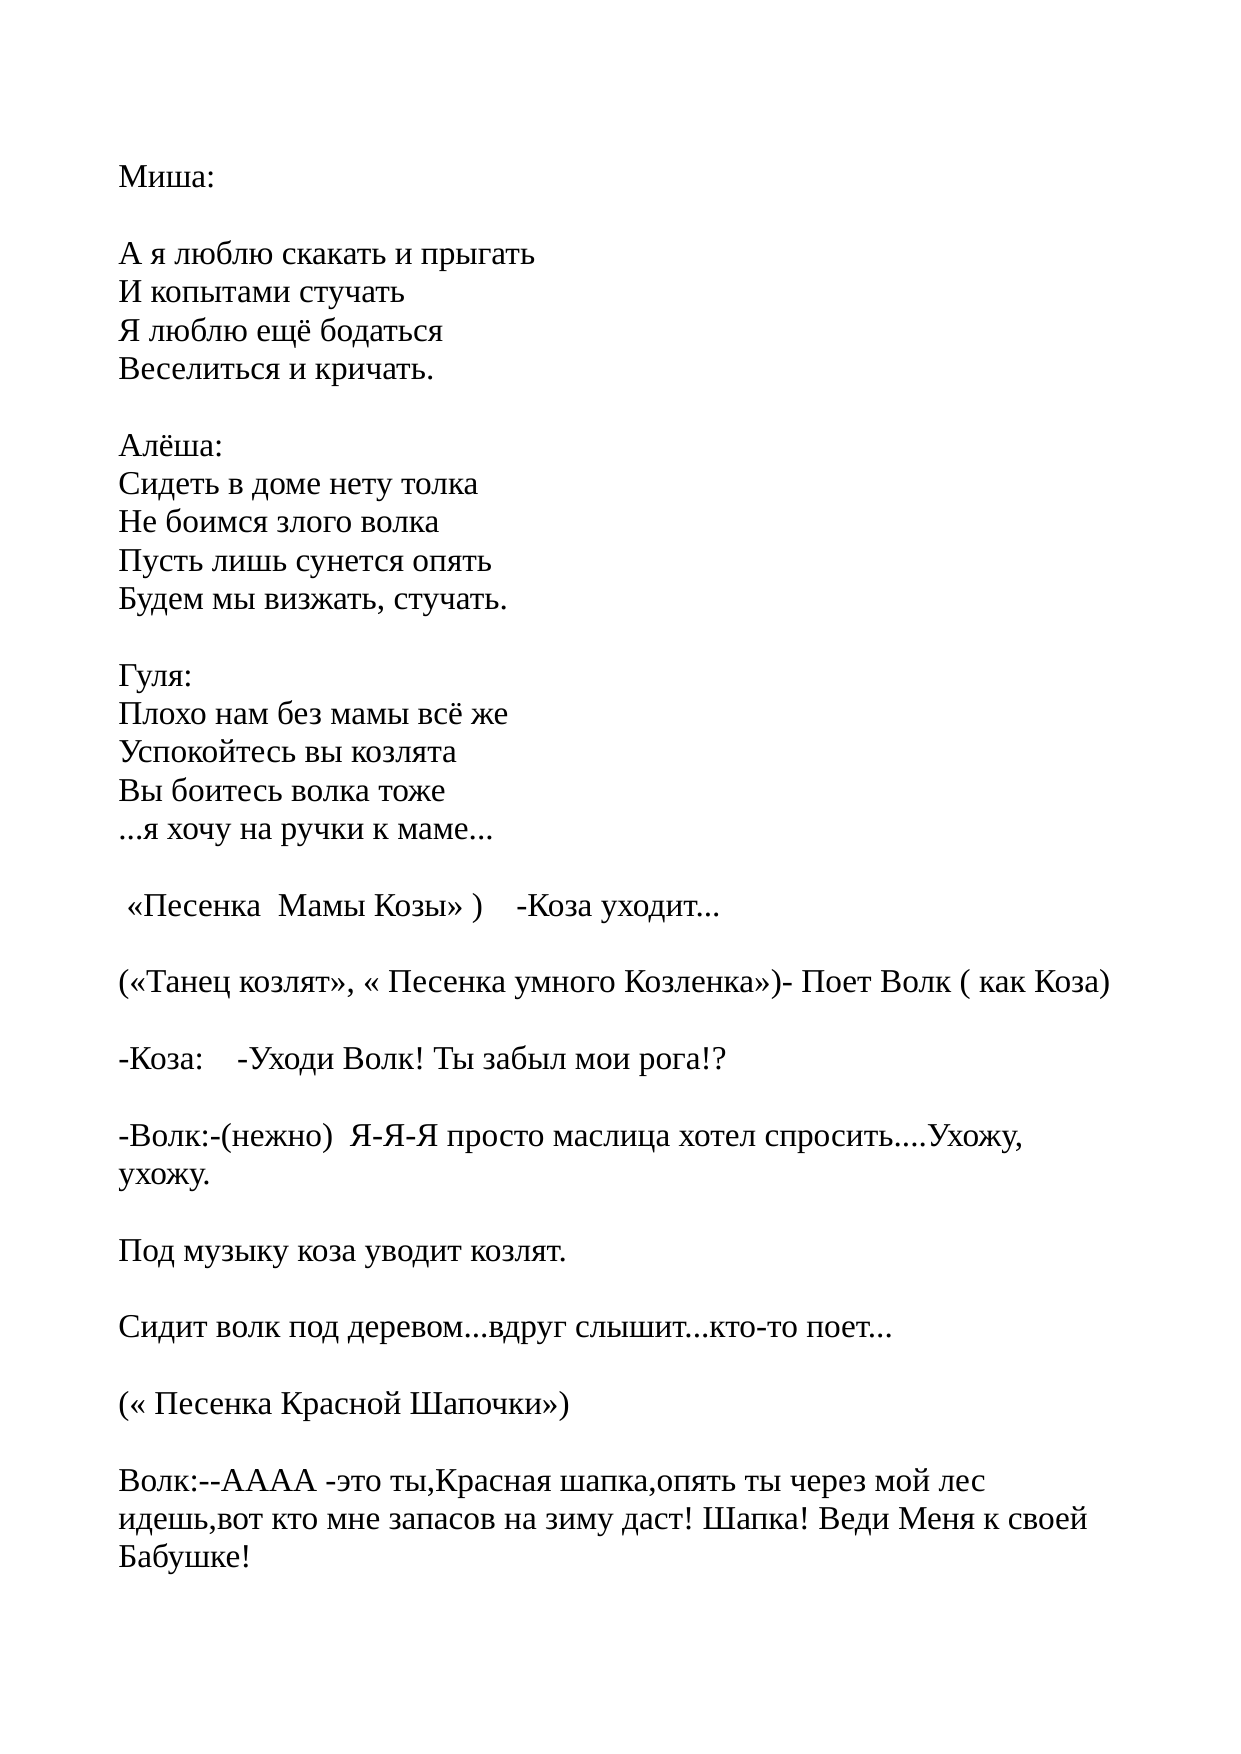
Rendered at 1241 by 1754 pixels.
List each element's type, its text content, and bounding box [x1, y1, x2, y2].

text «Песенка Мамы Козы» ) -Коза уходит... [118, 885, 1122, 923]
text Пусть лишь сунется опять [118, 540, 1122, 578]
text Миша: [118, 156, 1122, 195]
text («Танец козлят», « Песенка умного Козленка»)- Поет Волк ( как Коза) [118, 961, 1122, 1000]
text Алёша: [118, 425, 1122, 463]
text Сидит волк под деревом...вдруг слышит...кто-то поет... [118, 1306, 1122, 1345]
text Веселиться и кричать. [118, 348, 1122, 386]
text -Коза: -Уходи Волк! Ты забыл мои рога!? [118, 1038, 1122, 1076]
text Не боимся злого волка [118, 501, 1122, 540]
text Успокойтесь вы козлята [118, 731, 1122, 770]
text И копытами стучать [118, 271, 1122, 310]
text Сидеть в доме нету толка [118, 463, 1122, 501]
text Будем мы визжать, стучать. [118, 578, 1122, 616]
text (« Песенка Красной Шапочки») [118, 1383, 1122, 1421]
text Под музыку коза уводит козлят. [118, 1230, 1122, 1268]
text Гуля: [118, 655, 1122, 693]
text -Волк:-(нежно) Я-Я-Я просто маслица хотел спросить....Ухожу, ухожу. [118, 1115, 1122, 1191]
text Плохо нам без мамы всё же [118, 693, 1122, 731]
text ...я хочу на ручки к маме... [118, 808, 1122, 846]
text Волк:--АААА -это ты,Красная шапка,опять ты через мой лес идешь,вот кто мне запасов на зиму даст! Шапка! Веди Меня к своей Бабушке! [118, 1460, 1122, 1575]
text Вы боитесь волка тоже [118, 770, 1122, 808]
text Я люблю ещё бодаться [118, 310, 1122, 348]
text А я люблю скакать и прыгать [118, 233, 1122, 271]
